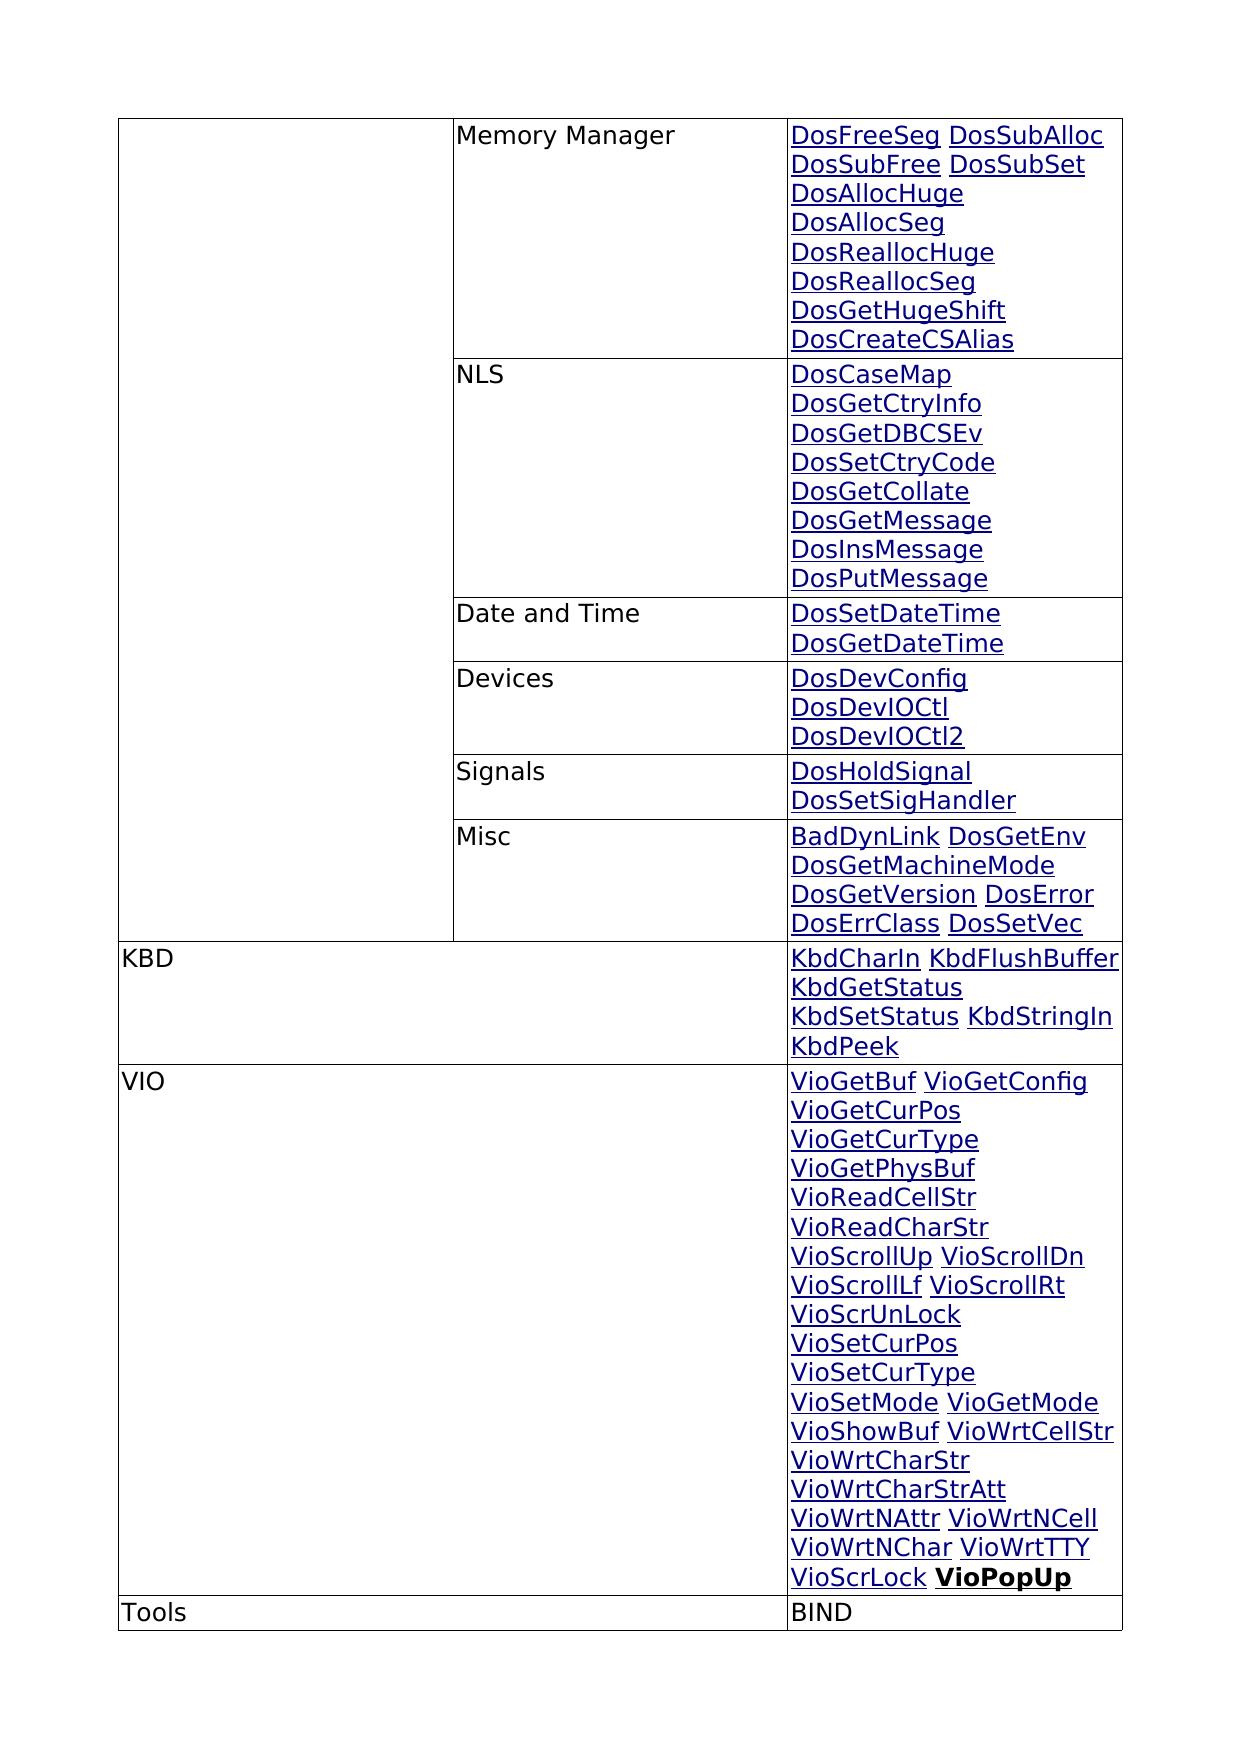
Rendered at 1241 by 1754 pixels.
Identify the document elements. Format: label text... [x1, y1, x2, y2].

table_cell DosSetDateTime DosGetDateTime [788, 598, 1122, 661]
table_cell DosFreeSeg DosSubAlloc DosSubFree DosSubSet DosAllocHuge DosAllocSeg DosReallocHuge DosReallocSeg DosGetHugeShift DosCreateCSAlias [788, 119, 1122, 357]
table_cell VIO [119, 1065, 787, 1595]
table_cell BadDynLink DosGetEnv DosGetMachineMode DosGetVersion DosError DosErrClass DosSetVec [788, 820, 1122, 941]
table_cell BIND [788, 1596, 1122, 1630]
table_cell Memory Manager [454, 119, 787, 357]
table_cell Tools [119, 1596, 787, 1630]
table_cell Devices [454, 662, 787, 754]
table_cell [119, 119, 453, 941]
table_cell DosCaseMap DosGetCtryInfo DosGetDBCSEv DosSetCtryCode DosGetCollate DosGetMessage DosInsMessage DosPutMessage [788, 359, 1122, 597]
table_cell Misc [454, 820, 787, 941]
table_cell Signals [454, 755, 787, 819]
table_cell NLS [454, 359, 787, 597]
table_cell KbdCharIn KbdFlushBuffer KbdGetStatus KbdSetStatus KbdStringIn KbdPeek [788, 942, 1122, 1064]
table_cell KBD [119, 942, 787, 1064]
table_cell DosHoldSignal DosSetSigHandler [788, 755, 1122, 819]
table_cell DosDevConfig DosDevIOCtl DosDevIOCtl2 [788, 662, 1122, 754]
table_cell VioGetBuf VioGetConfig VioGetCurPos VioGetCurType VioGetPhysBuf VioReadCellStr VioReadCharStr VioScrollUp VioScrollDn VioScrollLf VioScrollRt VioScrUnLock VioSetCurPos VioSetCurType VioSetMode VioGetMode VioShowBuf VioWrtCellStr VioWrtCharStr VioWrtCharStrAtt VioWrtNAttr VioWrtNCell VioWrtNChar VioWrtTTY VioScrLock VioPopUp [788, 1065, 1122, 1595]
table_cell Date and Time [454, 598, 787, 661]
